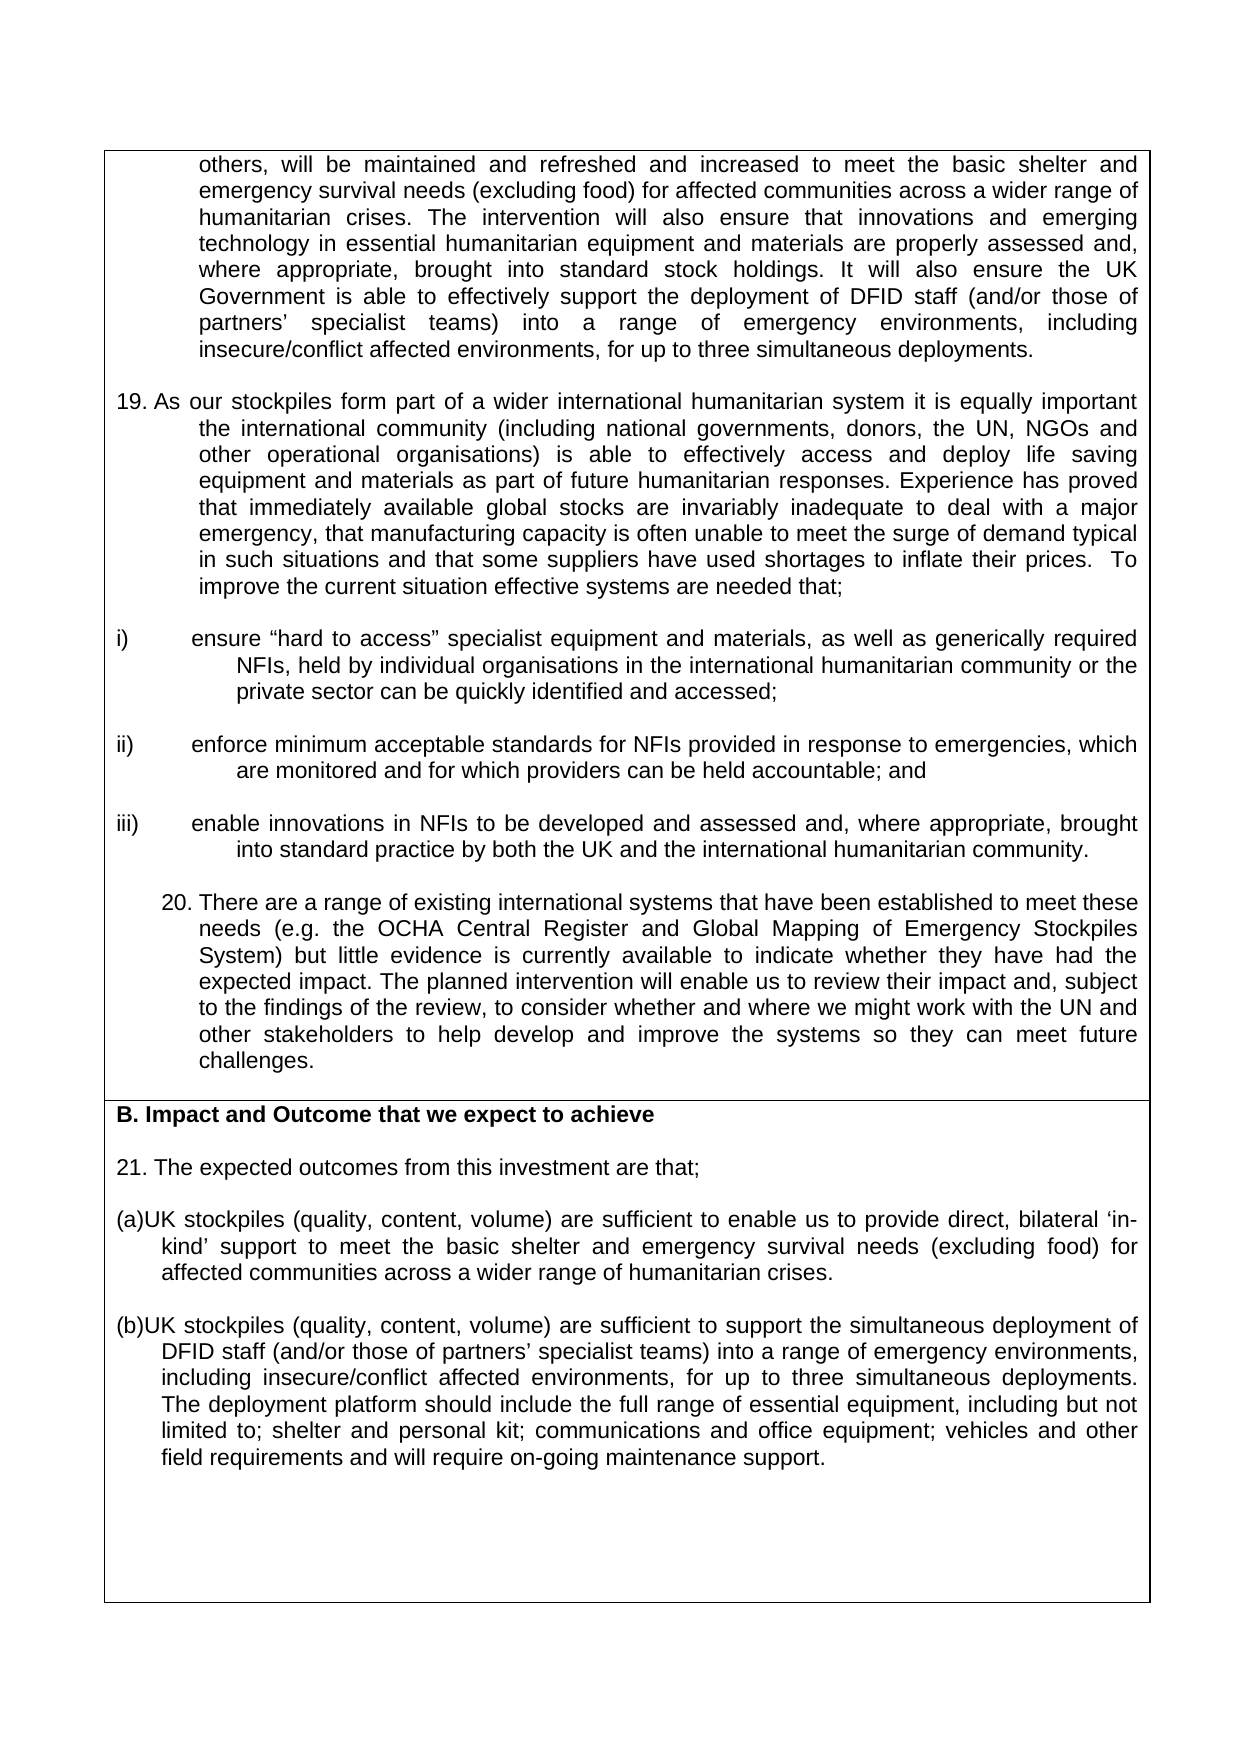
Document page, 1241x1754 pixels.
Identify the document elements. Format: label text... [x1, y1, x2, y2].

table_header others, will be maintained and refreshed and increased to meet the basic shelter and emergency survival needs (excluding food) for affected communities across a wider range of humanitarian crises. The intervention will also ensure that innovations and emerging technology in essential humanitarian equipment and materials are properly assessed and, where appropriate, brought into standard stock holdings. It will also ensure the UK Government is able to effectively support the deployment of DFID staff (and/or those of partners’ specialist teams) into a range of emergency environments, including insecure/conflict affected environments, for up to three simultaneous deployments. As our stockpiles form part of a wider international humanitarian system it is equally important the international community (including national governments, donors, the UN, NGOs and other operational organisations) is able to effectively access and deploy life saving equipment and materials as part of future humanitarian responses. Experience has proved that immediately available global stocks are invariably inadequate to deal with a major emergency, that manufacturing capacity is often unable to meet the surge of demand typical in such situations and that some suppliers have used shortages to inflate their prices. To improve the current situation effective systems are needed that; ensure “hard to access” specialist equipment and materials, as well as generically required NFIs, held by individual organisations in the international humanitarian community or the private sector can be quickly identified and accessed; enforce minimum acceptable standards for NFIs provided in response to emergencies, which are monitored and for which providers can be held accountable; and enable innovations in NFIs to be developed and assessed and, where appropriate, brought into standard practice by both the UK and the international humanitarian community. There are a range of existing international systems that have been established to meet these needs (e.g. the OCHA Central Register and Global Mapping of Emergency Stockpiles System) but little evidence is currently available to indicate whether they have had the expected impact. The planned intervention will enable us to review their impact and, subject to the findings of the review, to consider whether and where we might work with the UN and other stakeholders to help develop and improve the systems so they can meet future challenges. [105, 151, 1149, 1100]
table_cell B. Impact and Outcome that we expect to achieve The expected outcomes from this investment are that; UK stockpiles (quality, content, volume) are sufficient to enable us to provide direct, bilateral ‘in-kind’ support to meet the basic shelter and emergency survival needs (excluding food) for affected communities across a wider range of humanitarian crises. UK stockpiles (quality, content, volume) are sufficient to support the simultaneous deployment of DFID staff (and/or those of partners’ specialist teams) into a range of emergency environments, including insecure/conflict affected environments, for up to three simultaneous deployments. The deployment platform should include the full range of essential equipment, including but not limited to; shelter and personal kit; communications and office equipment; vehicles and other field requirements and will require on-going maintenance support. Where the UK wants assured provision for NFIs/complex equipment/difficult to obtain materials that would not be appropriate to hold in the UK stockpiles (e.g. due to short expiry date, rapid innovation in the sector, high value, high maintenance costs etc) agreements will be put in place to enable rapid access to materials on this list (eg through mechanisms including Vendor Managed Inventory; production agreements; partnerships with manufacturers and suppliers of key NFIs etc). Agreements established as part of this process will be reflected by the inclusion of the suppliers of such specialist equipment/materials on the Rapid Response Facility (RRF) which provides the umbrella framework for our immediate response toolkit. Innovations and emerging technology in essential humanitarian equipment and materials are properly assessed and, where appropriate, brought into standard stock holdings. The findings of the review and testing process are routinely made available to inform best practice in the wider humanitarian community. UK stockpiles are located appropriately to maximise the UK Government’s capability to respond effectively on a global basis and are linked with global logistics/transport providers (including the DFID air service provider) operations to ensure a seamless supply/deployment process. Existing international systems (eg OCHA Central Register and Global Mapping of Emergency Stockpiles System) for stockpile monitoring, reporting, inventory management, quality control etc have been reviewed and assessed. Subject to the outcomes of this review, and where appropriate, support will be provided to help develop and improve these systems, and will help inform where the UK might cover critical gaps or change its stock profile to minimise duplication. Subject to the outcome of a review of existing international standards used for key NFIs and the systems used to (i) disseminate details of such standards and (ii) ensure/monitor compliance we will consider what, if any, further work is needed to drive improvements in their observance and, working with other key stakeholders, how this might be delivered. Theory of Change [105, 1101, 1149, 1602]
